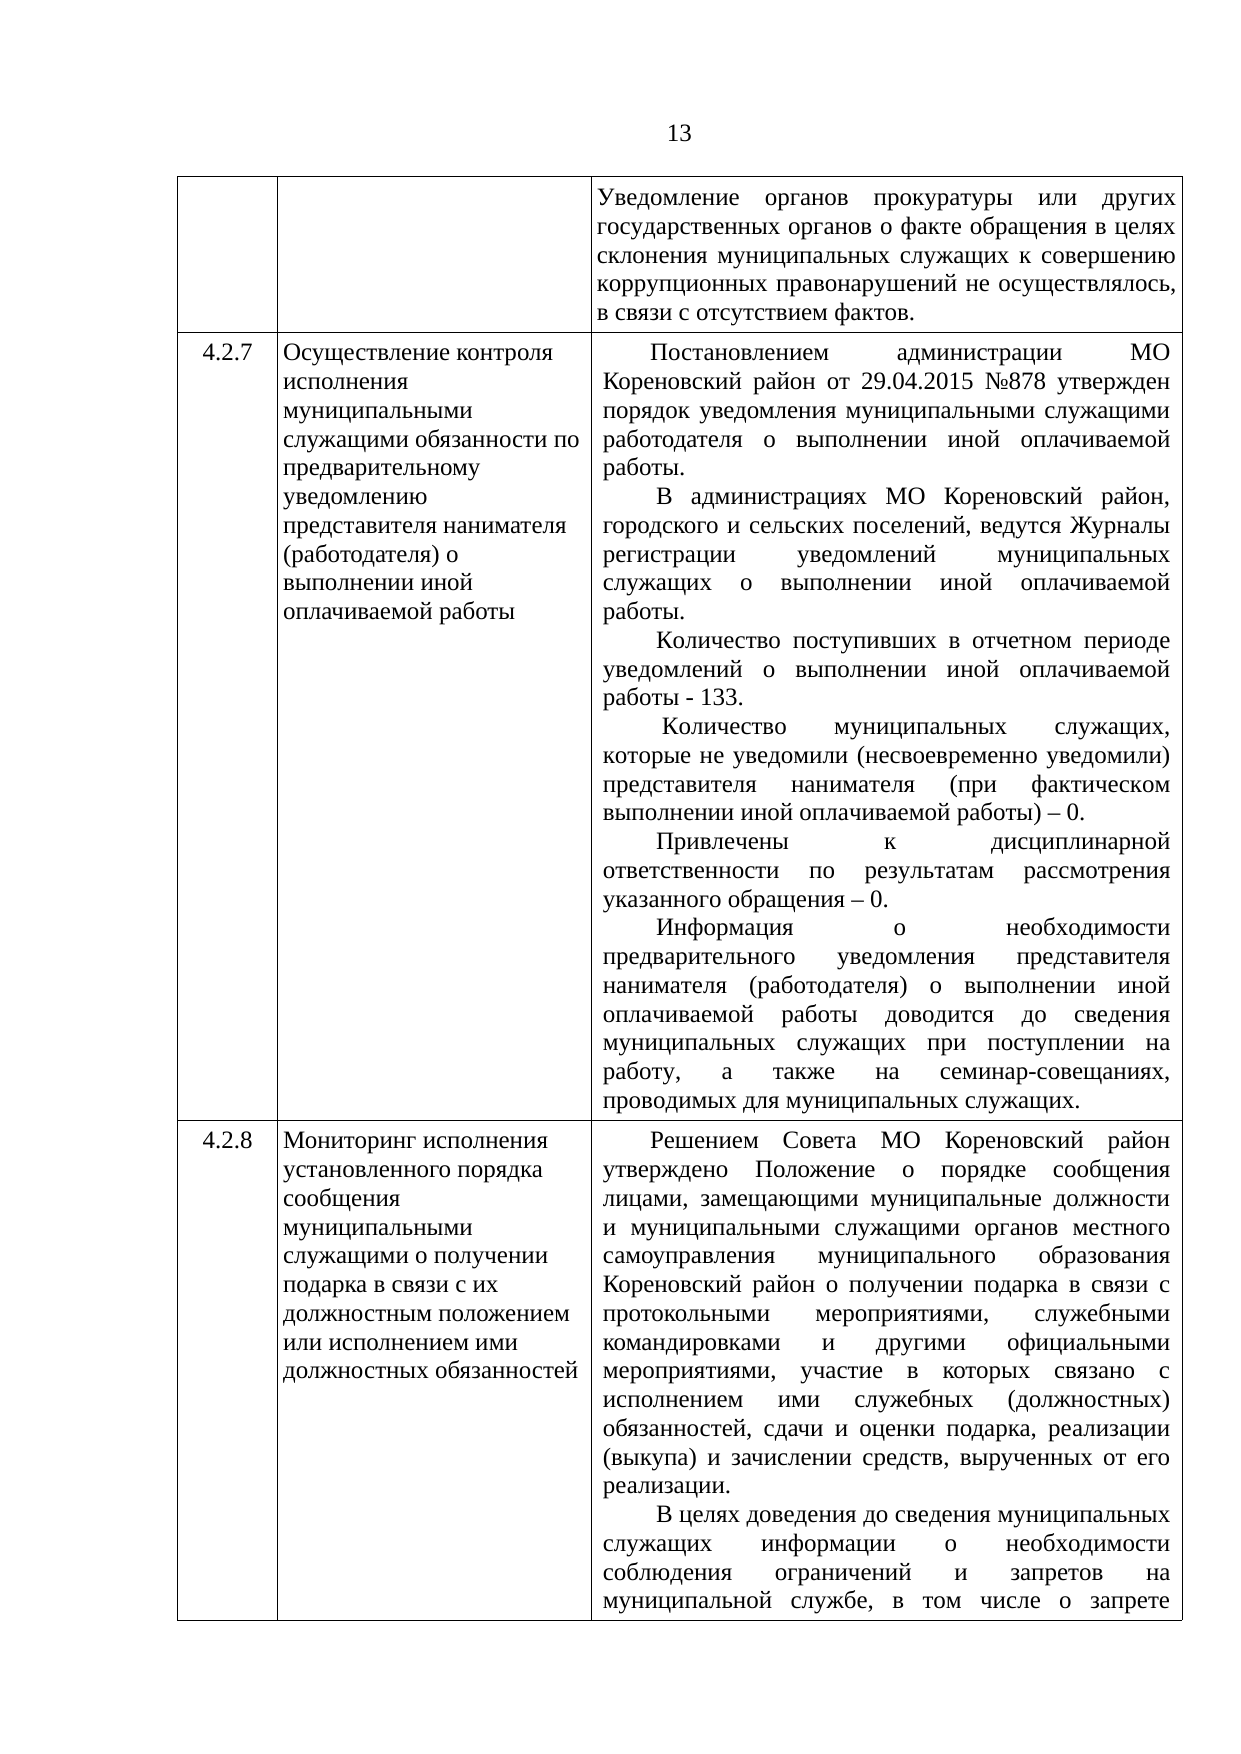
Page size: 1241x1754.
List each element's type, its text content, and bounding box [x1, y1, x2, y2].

table_cell [278, 177, 591, 332]
table_cell 4.2.7 [178, 333, 277, 1119]
table_cell Постановлением администрации МО Кореновский район от 29.04.2015 №878 утвержден порядок уведомления муниципальными служащими работодателя о выполнении иной оплачиваемой работы. В администрациях МО Кореновский район, городского и сельских поселений, ведутся Журналы регистрации уведомлений муниципальных служащих о выполнении иной оплачиваемой работы. Количество поступивших в отчетном периоде уведомлений о выполнении иной оплачиваемой работы - 133. Количество муниципальных служащих, которые не уведомили (несвоевременно уведомили) представителя нанимателя (при фактическом выполнении иной оплачиваемой работы) – 0. Привлечены к дисциплинарной ответственности по результатам рассмотрения указанного обращения – 0. Информация о необходимости предварительного уведомления представителя нанимателя (работодателя) о выполнении иной оплачиваемой работы доводится до сведения муниципальных служащих при поступлении на работу, а также на семинар-совещаниях, проводимых для муниципальных служащих. [592, 333, 1182, 1119]
table_cell 4.2.8 [178, 1121, 277, 1620]
table_cell [178, 177, 277, 332]
table_cell Уведомление органов прокуратуры или других государственных органов о факте обращения в целях склонения муниципальных служащих к совершению коррупционных правонарушений не осуществлялось, в связи с отсутствием фактов. [592, 177, 1182, 332]
table_cell Мониторинг исполнения установленного порядка сообщения муниципальными служащими о получении подарка в связи с их должностным положением или исполнением ими должностных обязанностей [278, 1121, 591, 1620]
table_cell Решением Совета МО Кореновский район утверждено Положение о порядке сообщения лицами, замещающими муниципальные должности и муниципальными служащими органов местного самоуправления муниципального образования Кореновский район о получении подарка в связи с протокольными мероприятиями, служебными командировками и другими официальными мероприятиями, участие в которых связано с исполнением ими служебных (должностных) обязанностей, сдачи и оценки подарка, реализации (выкупа) и зачислении средств, вырученных от его реализации. В целях доведения до сведения муниципальных служащих информации о необходимости соблюдения ограничений и запретов на муниципальной службе, в том числе о запрете [592, 1121, 1182, 1620]
table_cell Осуществление контроля исполнения муниципальными служащими обязанности по предварительному уведомлению представителя нанимателя (работодателя) о выполнении иной оплачиваемой работы [278, 333, 591, 1119]
